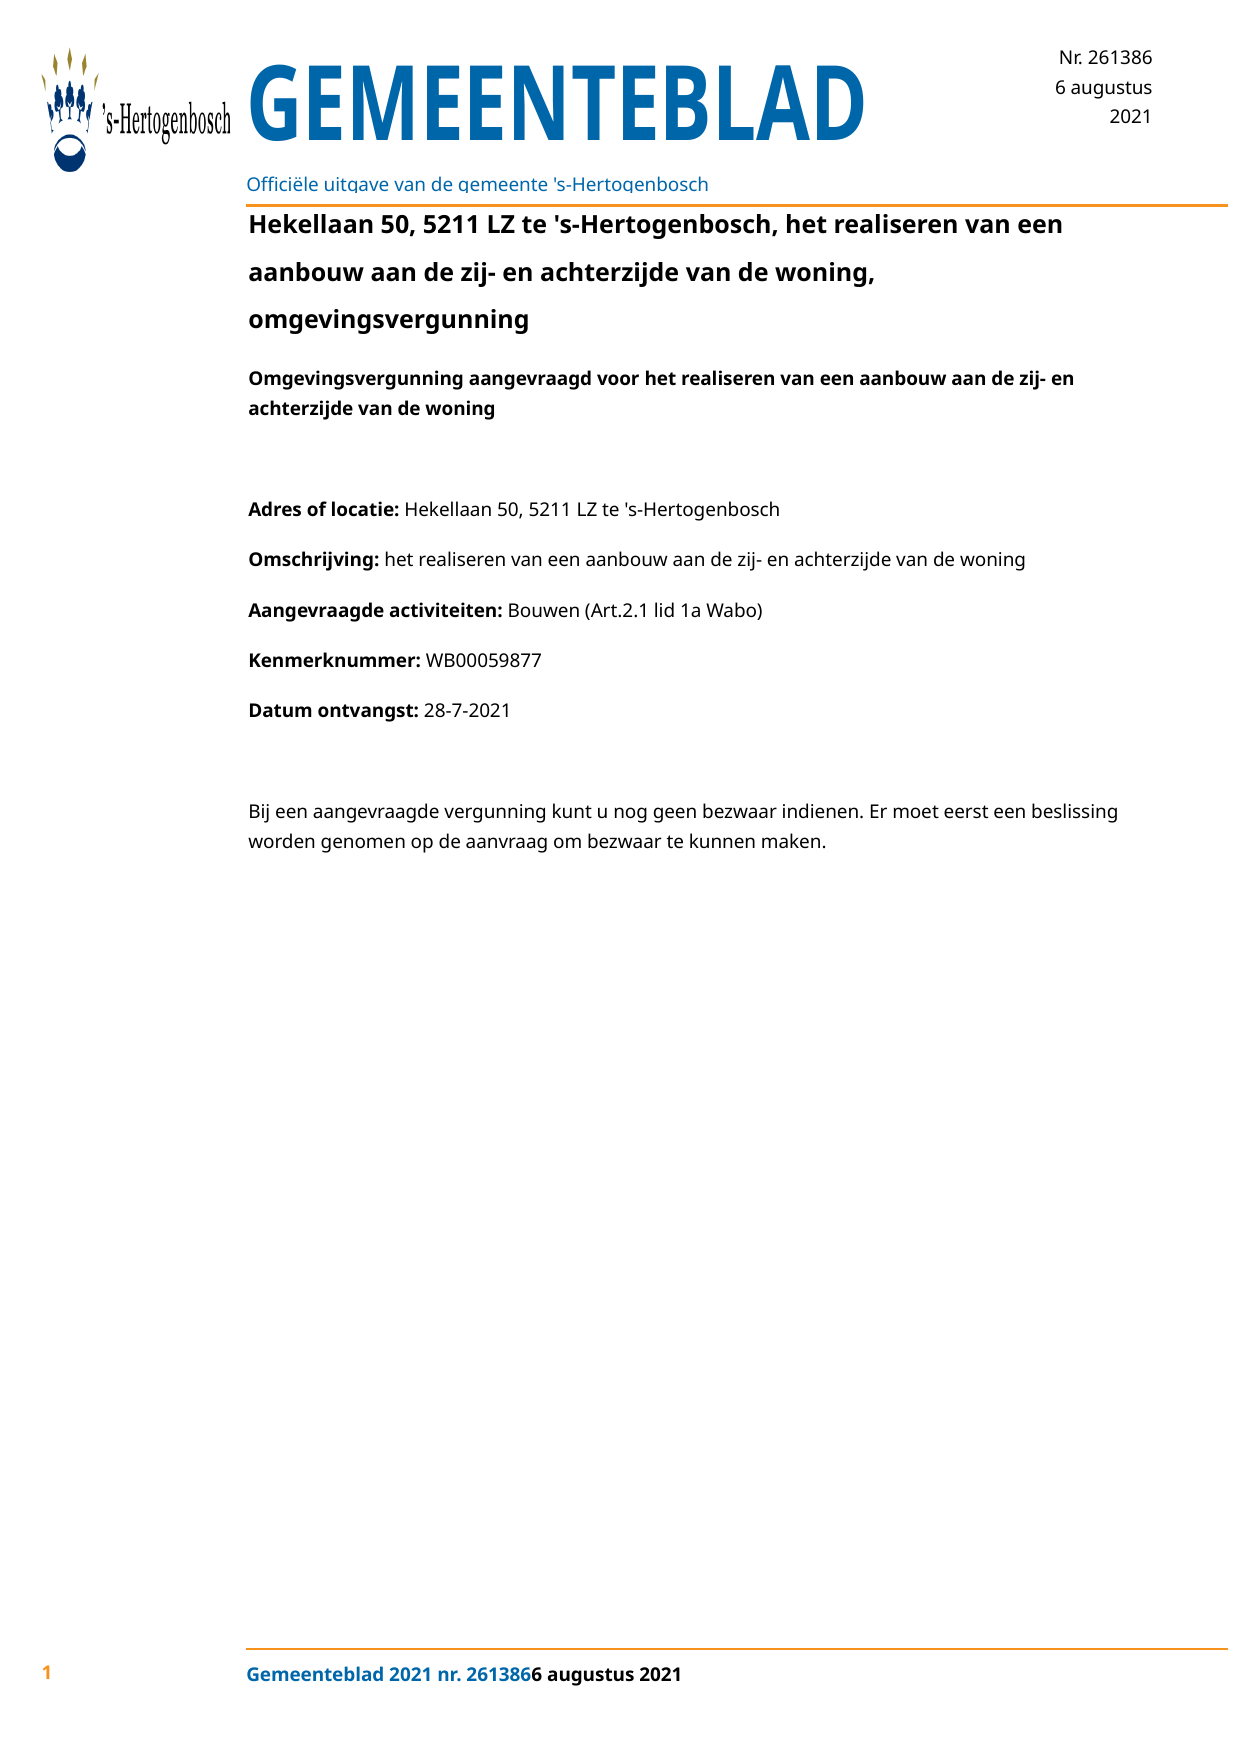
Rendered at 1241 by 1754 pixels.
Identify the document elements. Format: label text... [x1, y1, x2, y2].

text Aangevraagde activiteiten: Bouwen (Art.2.1 lid 1a Wabo) [248, 597, 1152, 622]
text Omgevingsvergunning aangevraagd voor het realiseren van een aanbouw aan de zij- en achterzijde van de woning [248, 366, 1152, 421]
text Kenmerknummer: WB00059877 [248, 647, 1152, 673]
text Adres of locatie: Hekellaan 50, 5211 LZ te 's-Hertogenbosch [248, 496, 1152, 522]
text Hekellaan 50, 5211 LZ te 's-Hertogenbosch, het realiseren van een aanbouw aan de zij- en achterzijde van de woning, omgevingsvergunning [248, 207, 1152, 336]
text Datum ontvangst: 28-7-2021 [248, 698, 1152, 723]
text Bij een aangevraagde vergunning kunt u nog geen bezwaar indienen. Er moet eerst een beslissing worden genomen op de aanvraag om bezwaar te kunnen maken. [248, 798, 1152, 854]
text Omschrijving: het realiseren van een aanbouw aan de zij- en achterzijde van de woning [248, 546, 1152, 572]
picture [41, 47, 231, 172]
